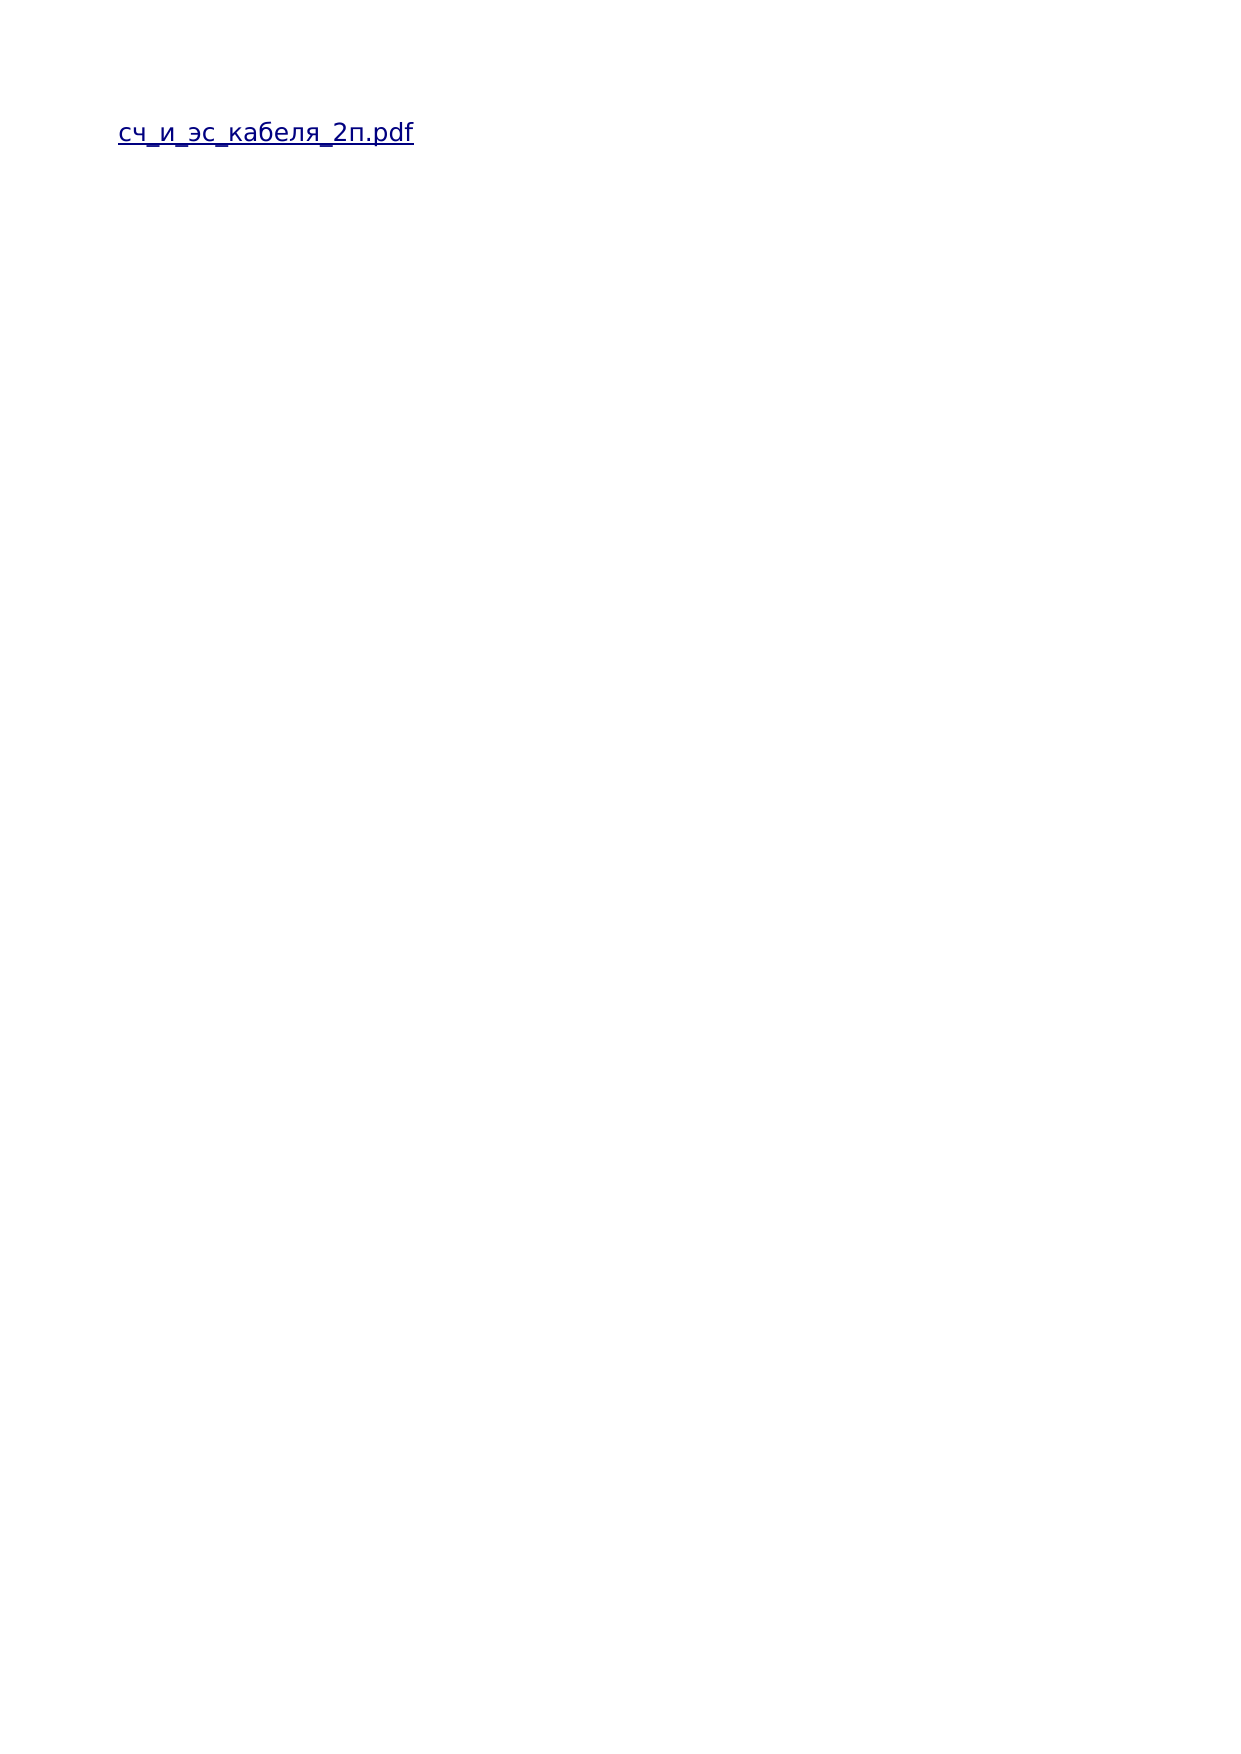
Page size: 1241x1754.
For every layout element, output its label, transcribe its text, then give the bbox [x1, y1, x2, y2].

text сч_и_эс_кабеля_2п.pdf [118, 118, 1122, 147]
